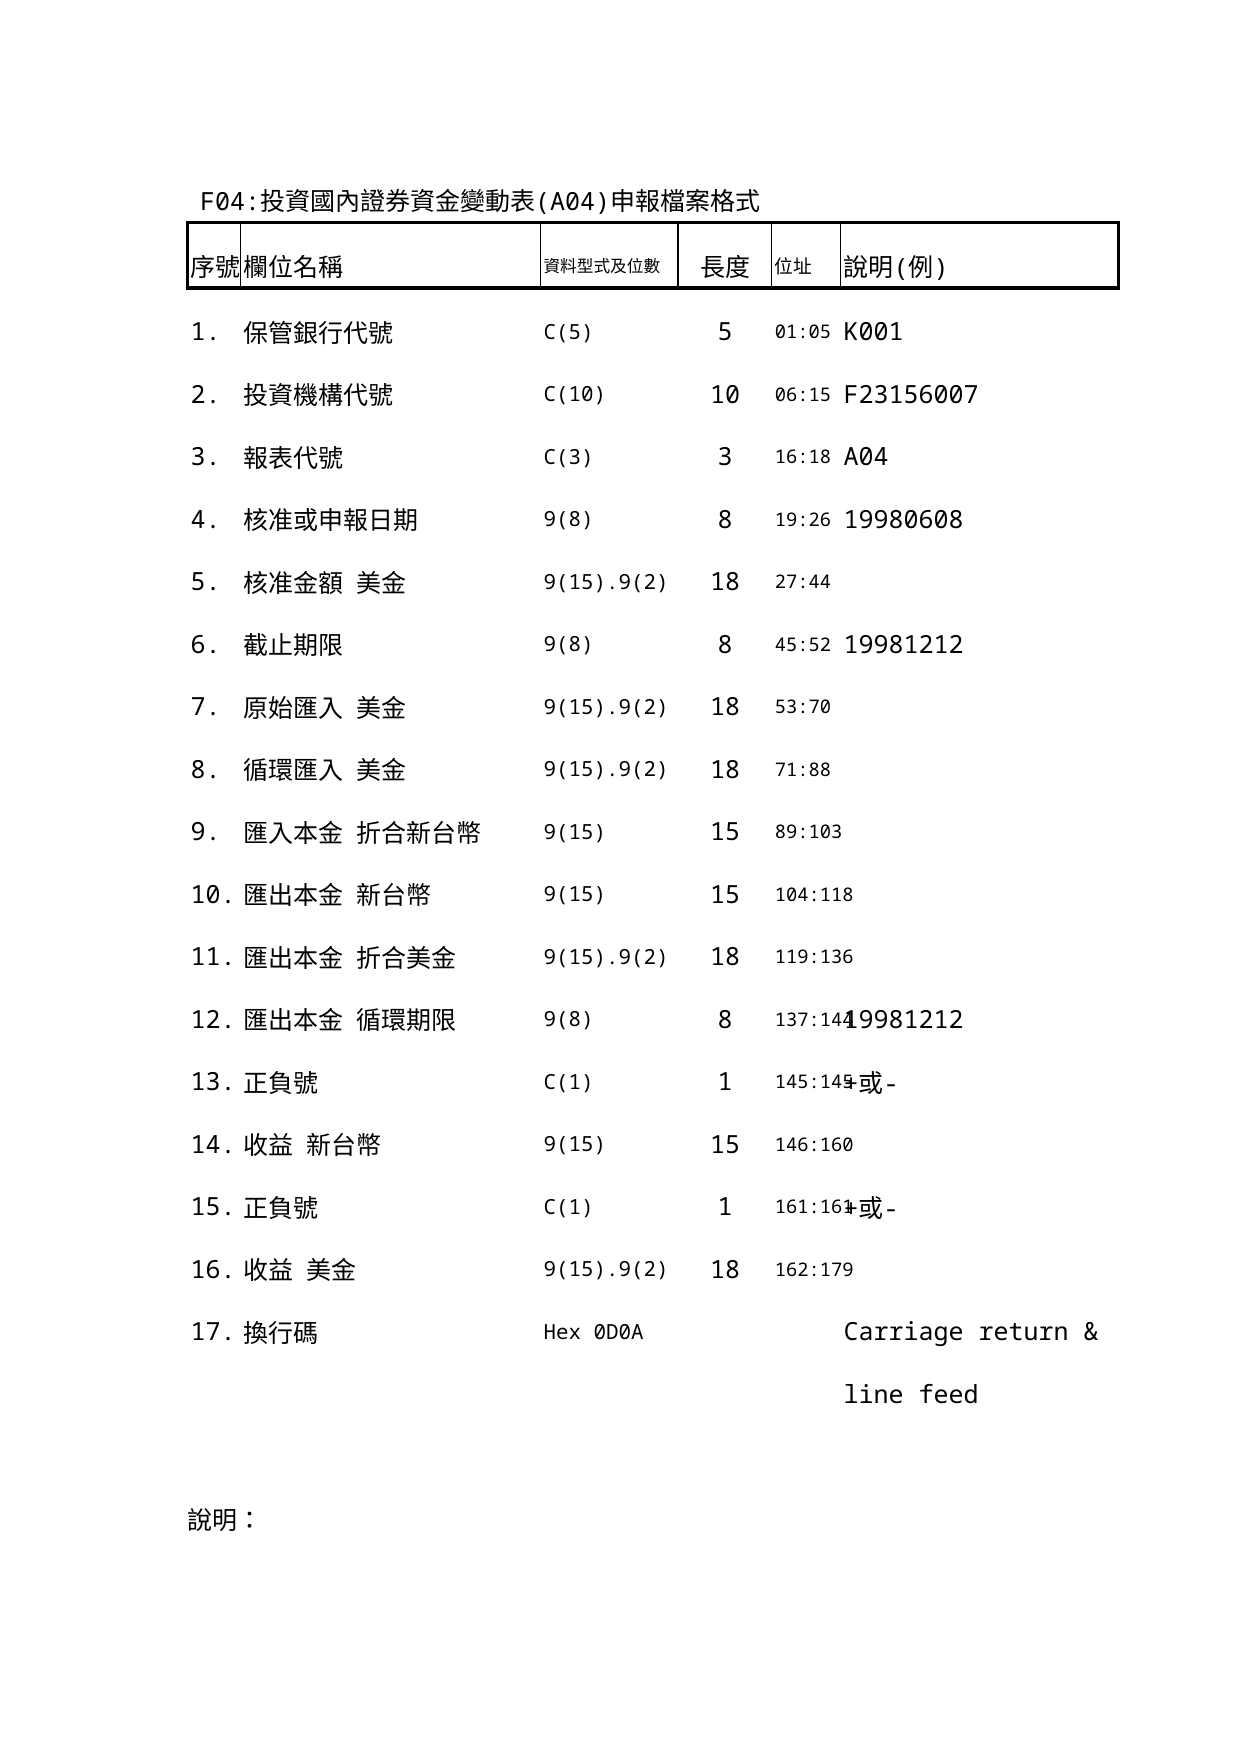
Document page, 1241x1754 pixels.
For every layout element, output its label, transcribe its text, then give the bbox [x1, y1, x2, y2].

table_cell 104:118 [772, 852, 840, 914]
table_cell [678, 1290, 772, 1414]
table_cell 報表代號 [240, 415, 540, 477]
table_cell 9(15).9(2) [540, 1227, 678, 1289]
table_cell 18 [678, 1227, 772, 1289]
table_cell 9(15).9(2) [540, 665, 678, 727]
table_cell C(5) [540, 290, 678, 352]
table_header 序號 [189, 224, 240, 286]
table_cell 162:179 [772, 1227, 840, 1289]
table_cell [188, 540, 240, 602]
table_cell 循環匯入 美金 [240, 727, 540, 789]
table_cell 9(15).9(2) [540, 727, 678, 789]
table_cell 3 [678, 415, 772, 477]
table_cell 15 [678, 852, 772, 914]
table_cell 19:26 [772, 477, 840, 539]
table_cell A04 [840, 415, 1118, 477]
table_cell 71:88 [772, 727, 840, 789]
table_cell F23156007 [840, 352, 1118, 414]
table_cell 19981212 [840, 602, 1118, 664]
table_cell K001 [840, 290, 1118, 352]
table_cell 1 [678, 1165, 772, 1227]
table_cell [840, 790, 1118, 852]
table_cell +或- [840, 1040, 1118, 1102]
table_cell [840, 915, 1118, 977]
table_cell 89:103 [772, 790, 840, 852]
table_cell 9(8) [540, 602, 678, 664]
table_cell 145:145 [772, 1040, 840, 1102]
table_cell 換行碼 [240, 1290, 540, 1414]
table_cell 1 [678, 1040, 772, 1102]
table_cell [188, 727, 240, 789]
table_cell [840, 665, 1118, 727]
table_cell [188, 790, 240, 852]
table_cell 161:161 [772, 1165, 840, 1227]
table_cell 匯出本金 新台幣 [240, 852, 540, 914]
table_cell +或- [840, 1165, 1118, 1227]
table_header 長度 [679, 224, 771, 286]
table_cell 9(8) [540, 477, 678, 539]
table_cell 137:144 [772, 977, 840, 1039]
table_cell [188, 1102, 240, 1164]
text 說明： [187, 1477, 1053, 1539]
table_cell [188, 665, 240, 727]
table_cell Hex 0D0A [540, 1290, 678, 1414]
table_cell [188, 1227, 240, 1289]
table_cell [188, 290, 240, 352]
table_cell [188, 602, 240, 664]
table_cell 9(15).9(2) [540, 540, 678, 602]
table_cell 18 [678, 915, 772, 977]
table_cell 01:05 [772, 290, 840, 352]
table_cell 投資機構代號 [240, 352, 540, 414]
table_cell 45:52 [772, 602, 840, 664]
table_cell [188, 915, 240, 977]
table_cell [188, 1165, 240, 1227]
table_cell 15 [678, 1102, 772, 1164]
table_cell 146:160 [772, 1102, 840, 1164]
table_cell 9(8) [540, 977, 678, 1039]
table_cell 匯出本金 循環期限 [240, 977, 540, 1039]
table_cell [188, 852, 240, 914]
table_cell 核准或申報日期 [240, 477, 540, 539]
table_cell 18 [678, 540, 772, 602]
table_cell 9(15) [540, 852, 678, 914]
table_cell 06:15 [772, 352, 840, 414]
table_cell [188, 977, 240, 1039]
table_cell 119:136 [772, 915, 840, 977]
table_cell 8 [678, 977, 772, 1039]
table_cell 53:70 [772, 665, 840, 727]
table_cell [188, 352, 240, 414]
table_cell 匯入本金 折合新台幣 [240, 790, 540, 852]
table_cell [188, 1040, 240, 1102]
table_cell [840, 852, 1118, 914]
table_cell C(1) [540, 1165, 678, 1227]
table_cell 8 [678, 602, 772, 664]
table_cell 18 [678, 665, 772, 727]
table_header 說明(例) [841, 224, 1117, 286]
table_cell 10 [678, 352, 772, 414]
table_cell C(1) [540, 1040, 678, 1102]
table_cell 19980608 [840, 477, 1118, 539]
table_header 欄位名稱 [241, 224, 540, 286]
table_cell [188, 415, 240, 477]
table_cell 27:44 [772, 540, 840, 602]
table_cell 正負號 [240, 1040, 540, 1102]
table_cell [840, 1227, 1118, 1289]
table_cell 9(15).9(2) [540, 915, 678, 977]
table_cell 原始匯入 美金 [240, 665, 540, 727]
table_header 資料型式及位數 [541, 224, 677, 286]
table_cell 核准金額 美金 [240, 540, 540, 602]
table_cell 9(15) [540, 790, 678, 852]
table_header 位址 [772, 224, 840, 286]
table_cell 8 [678, 477, 772, 539]
table_cell 匯出本金 折合美金 [240, 915, 540, 977]
table_cell [840, 727, 1118, 789]
table_cell [840, 540, 1118, 602]
table_cell 正負號 [240, 1165, 540, 1227]
table_cell 保管銀行代號 [240, 290, 540, 352]
table_cell 收益 新台幣 [240, 1102, 540, 1164]
table_cell 16:18 [772, 415, 840, 477]
table_cell C(3) [540, 415, 678, 477]
table_cell [188, 1290, 240, 1414]
table_cell [772, 1290, 840, 1414]
table_cell Carriage return & line feed [840, 1290, 1118, 1414]
table_cell 18 [678, 727, 772, 789]
table_cell 收益 美金 [240, 1227, 540, 1289]
table_cell 19981212 [840, 977, 1118, 1039]
table_cell 5 [678, 290, 772, 352]
table_cell [188, 477, 240, 539]
table_cell 截止期限 [240, 602, 540, 664]
text F04:投資國內證券資金變動表(A04)申報檔案格式 [187, 158, 1157, 221]
table_cell 15 [678, 790, 772, 852]
table_cell C(10) [540, 352, 678, 414]
table_cell 9(15) [540, 1102, 678, 1164]
table_cell [840, 1102, 1118, 1164]
